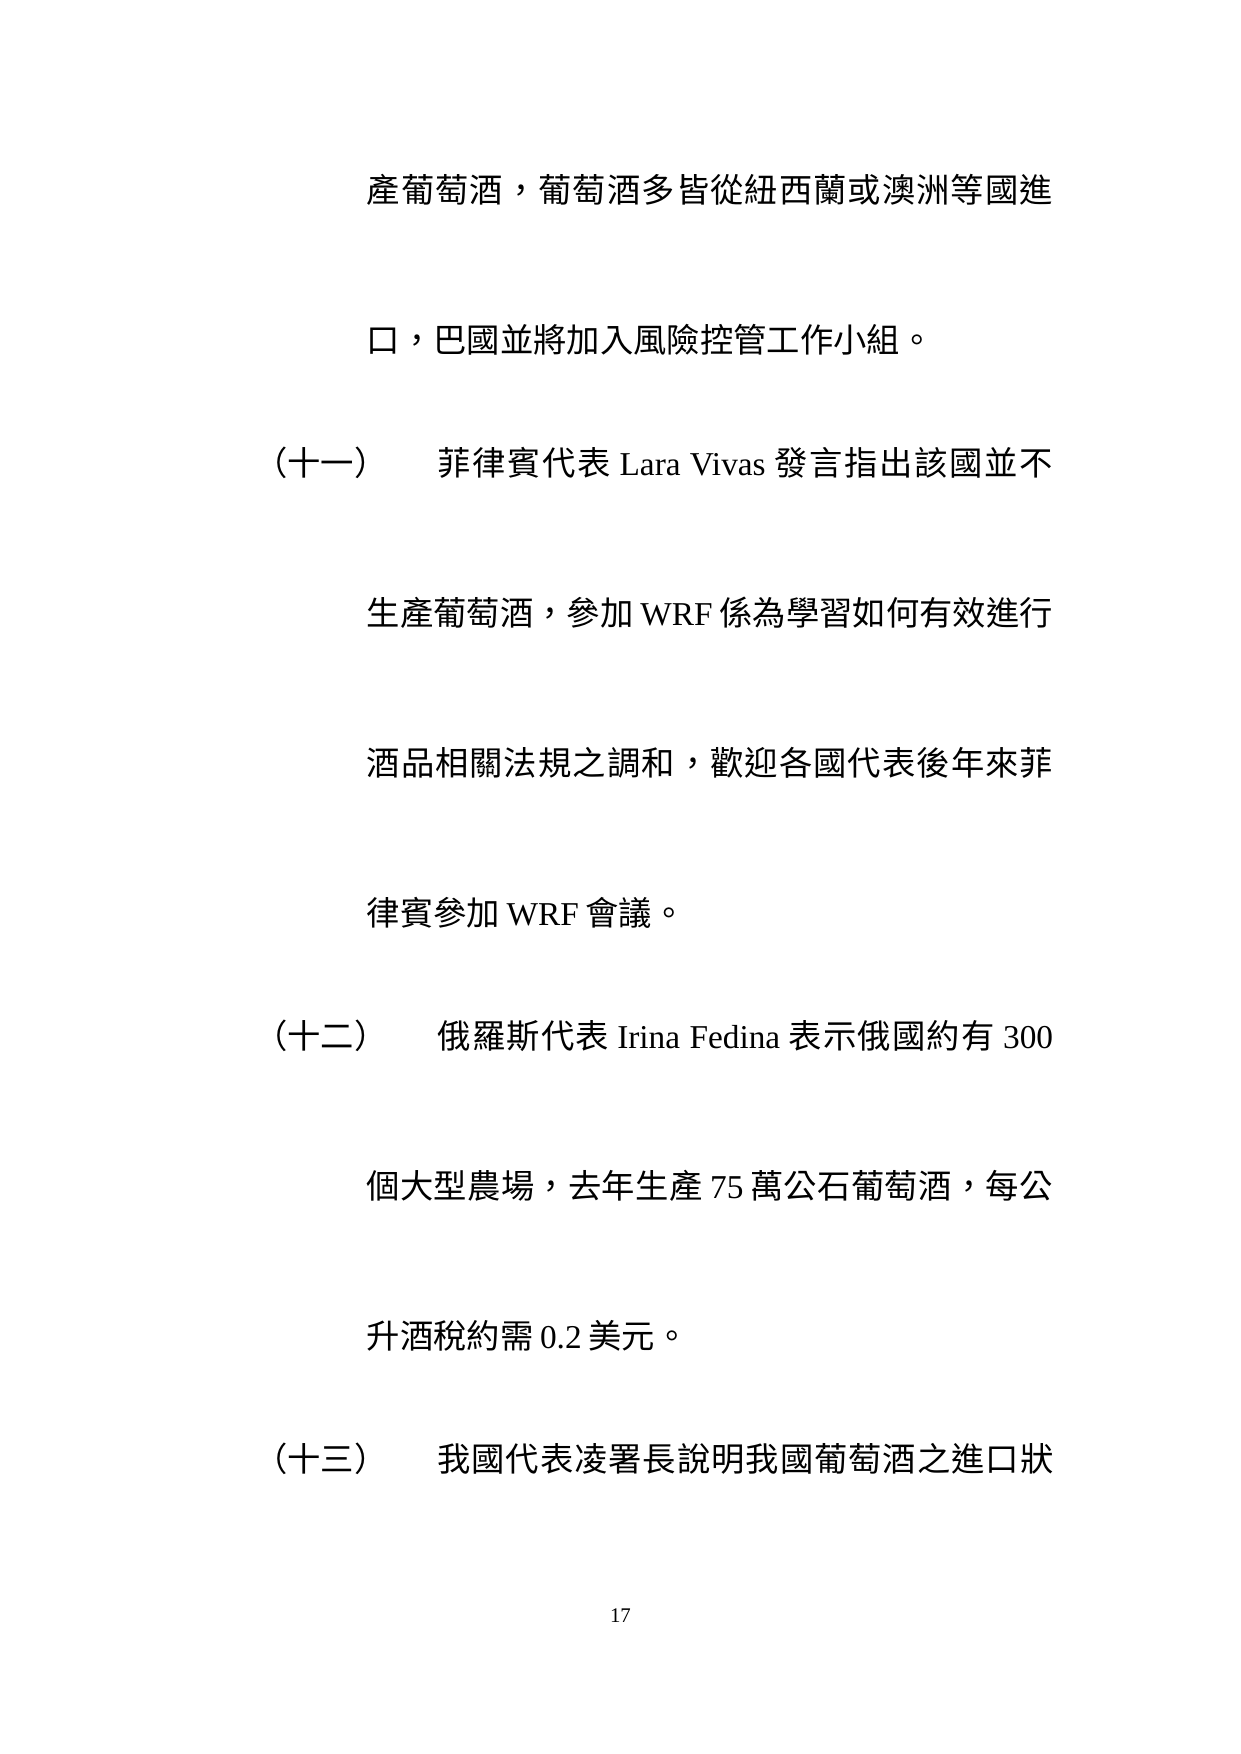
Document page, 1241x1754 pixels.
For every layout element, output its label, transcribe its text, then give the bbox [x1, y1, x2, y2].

list 我國代表凌署長說明我國葡萄酒之進口狀 [254, 1420, 1053, 1495]
list 產葡萄酒，葡萄酒多皆從紐西蘭或澳洲等國進口，巴國並將加入風險控管工作小組。 [254, 150, 1053, 375]
list 菲律賓代表Lara Vivas發言指出該國並不生產葡萄酒，參加WRF係為學習如何有效進行酒品相關法規之調和，歡迎各國代表後年來菲律賓參加WRF會議。 [254, 423, 1053, 948]
list 俄羅斯代表Irina Fedina表示俄國約有300個大型農場，去年生產75萬公石葡萄酒，每公升酒稅約需0.2美元。 [254, 996, 1053, 1371]
